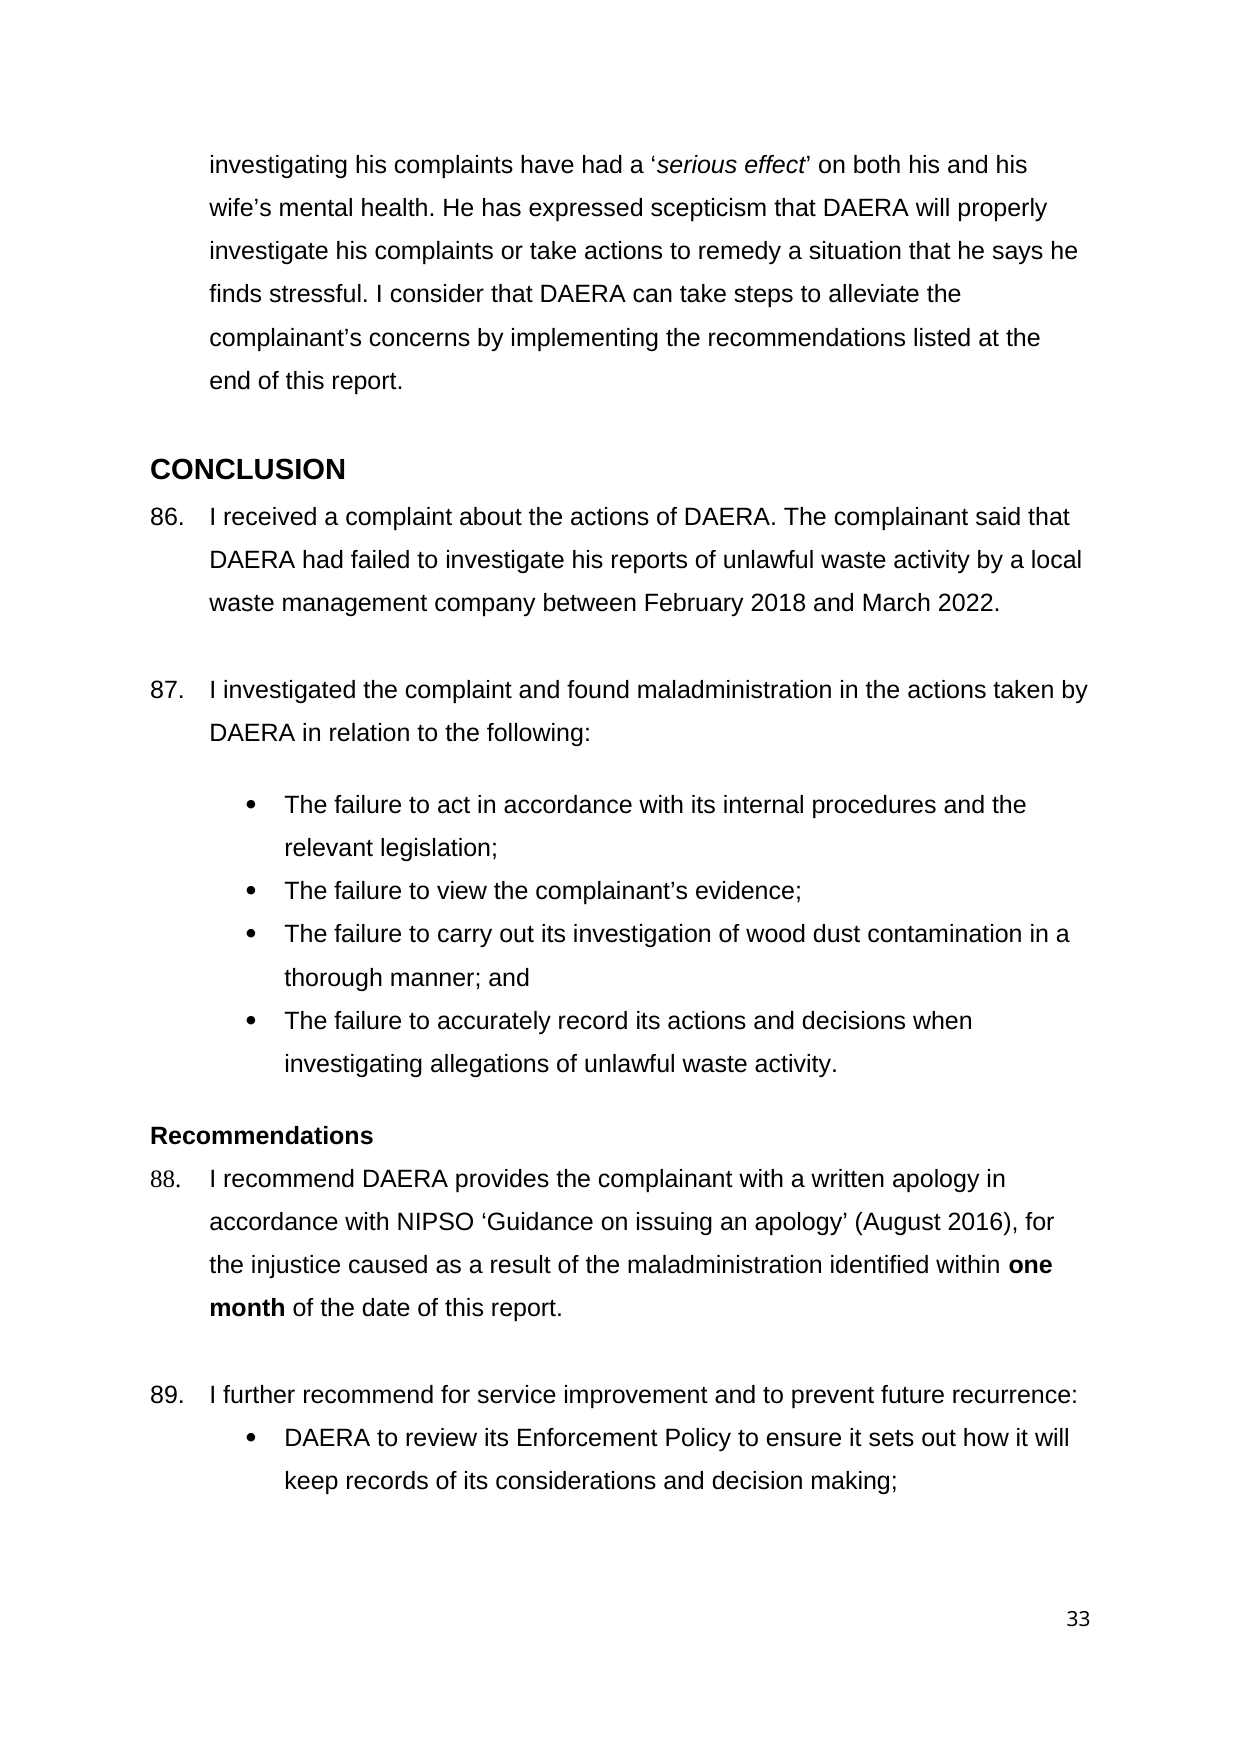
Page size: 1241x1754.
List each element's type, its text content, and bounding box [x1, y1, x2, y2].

list The failure to view the complainant’s evidence; [247, 876, 1090, 905]
text CONCLUSION [150, 452, 1090, 485]
list DAERA to review its Enforcement Policy to ensure it sets out how it will keep records of its considerations and decision making; [247, 1423, 1090, 1495]
text Recommendations [150, 1121, 1090, 1149]
list I further recommend for service improvement and to prevent future recurrence: [150, 1379, 1090, 1408]
list I received a complaint about the actions of DAERA. The complainant said that DAERA had failed to investigate his reports of unlawful waste activity by a local waste management company between February 2018 and March 2022. [150, 502, 1090, 617]
list The failure to carry out its investigation of wood dust contamination in a thorough manner; and [247, 919, 1090, 991]
list investigating his complaints have had a ‘serious effect’ on both his and his wife’s mental health. He has expressed scepticism that DAERA will properly investigate his complaints or take actions to remedy a situation that he says he finds stressful. I consider that DAERA can take steps to alleviate the complainant’s concerns by implementing the recommendations listed at the end of this report. [150, 150, 1090, 394]
list I recommend DAERA provides the complainant with a written apology in accordance with NIPSO ‘Guidance on issuing an apology’ (August 2016), for the injustice caused as a result of the maladministration identified within one month of the date of this report. [150, 1164, 1090, 1322]
list The failure to act in accordance with its internal procedures and the relevant legislation; [247, 790, 1090, 862]
list I investigated the complaint and found maladministration in the actions taken by DAERA in relation to the following: [150, 675, 1090, 747]
list The failure to accurately record its actions and decisions when investigating allegations of unlawful waste activity. [247, 1006, 1090, 1078]
